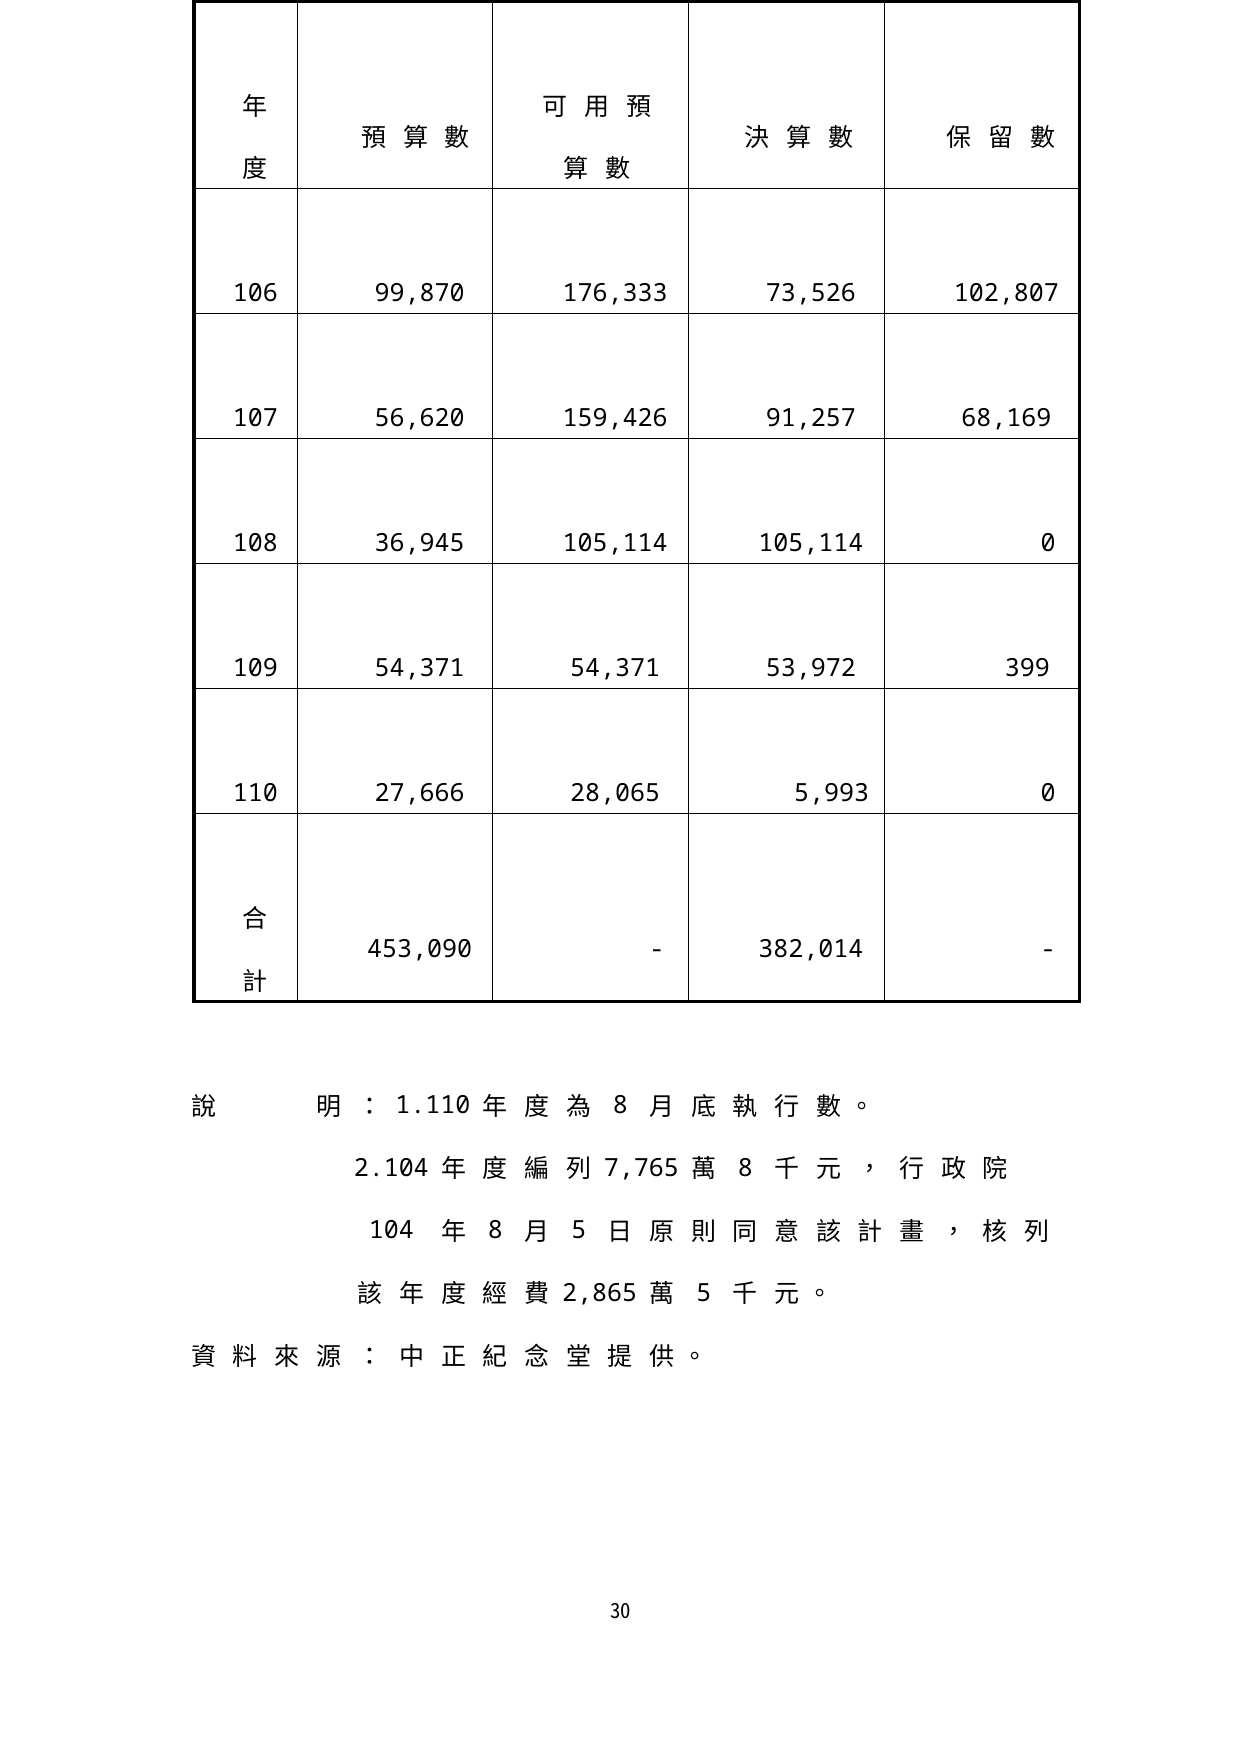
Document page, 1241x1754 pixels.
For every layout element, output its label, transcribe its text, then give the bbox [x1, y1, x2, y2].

table_cell 109 [196, 564, 297, 687]
table_cell 73,526 [689, 189, 884, 312]
table_header 保留數 [885, 3, 1078, 187]
table_header 可用預算數 [493, 3, 688, 187]
table_cell 54,371 [298, 564, 492, 687]
table_cell - [885, 814, 1078, 1000]
table_cell 合計 [196, 814, 297, 1000]
table_cell 110 [196, 689, 297, 812]
text 2.104年度編列7,765萬8千元，行政院104年8月5日原則同意該計畫，核列該年度經費2,865萬5千元。 [308, 1125, 1058, 1312]
text 資料來源：中正紀念堂提供。 [183, 1312, 1058, 1375]
table_header 決算數 [689, 3, 884, 187]
table_header 預算數 [298, 3, 492, 187]
table_cell 0 [885, 689, 1078, 812]
table_cell 399 [885, 564, 1078, 687]
text 說 明：1.110年度為8月底執行數。 [183, 1062, 1058, 1125]
table_cell 105,114 [493, 439, 688, 562]
table_header 年度 [196, 3, 297, 187]
table_cell 54,371 [493, 564, 688, 687]
table_cell 159,426 [493, 314, 688, 437]
table_cell 0 [885, 439, 1078, 562]
table_cell 27,666 [298, 689, 492, 812]
table_cell 105,114 [689, 439, 884, 562]
table_cell 176,333 [493, 189, 688, 312]
table_cell 91,257 [689, 314, 884, 437]
table_cell 28,065 [493, 689, 688, 812]
table_cell 36,945 [298, 439, 492, 562]
table_cell 108 [196, 439, 297, 562]
table_cell 5,993 [689, 689, 884, 812]
table_cell 53,972 [689, 564, 884, 687]
table_cell 106 [196, 189, 297, 312]
table_cell 99,870 [298, 189, 492, 312]
table_cell 56,620 [298, 314, 492, 437]
table_cell 102,807 [885, 189, 1078, 312]
table_cell - [493, 814, 688, 1000]
table_cell 382,014 [689, 814, 884, 1000]
table_cell 107 [196, 314, 297, 437]
table_cell 68,169 [885, 314, 1078, 437]
table_cell 453,090 [298, 814, 492, 1000]
